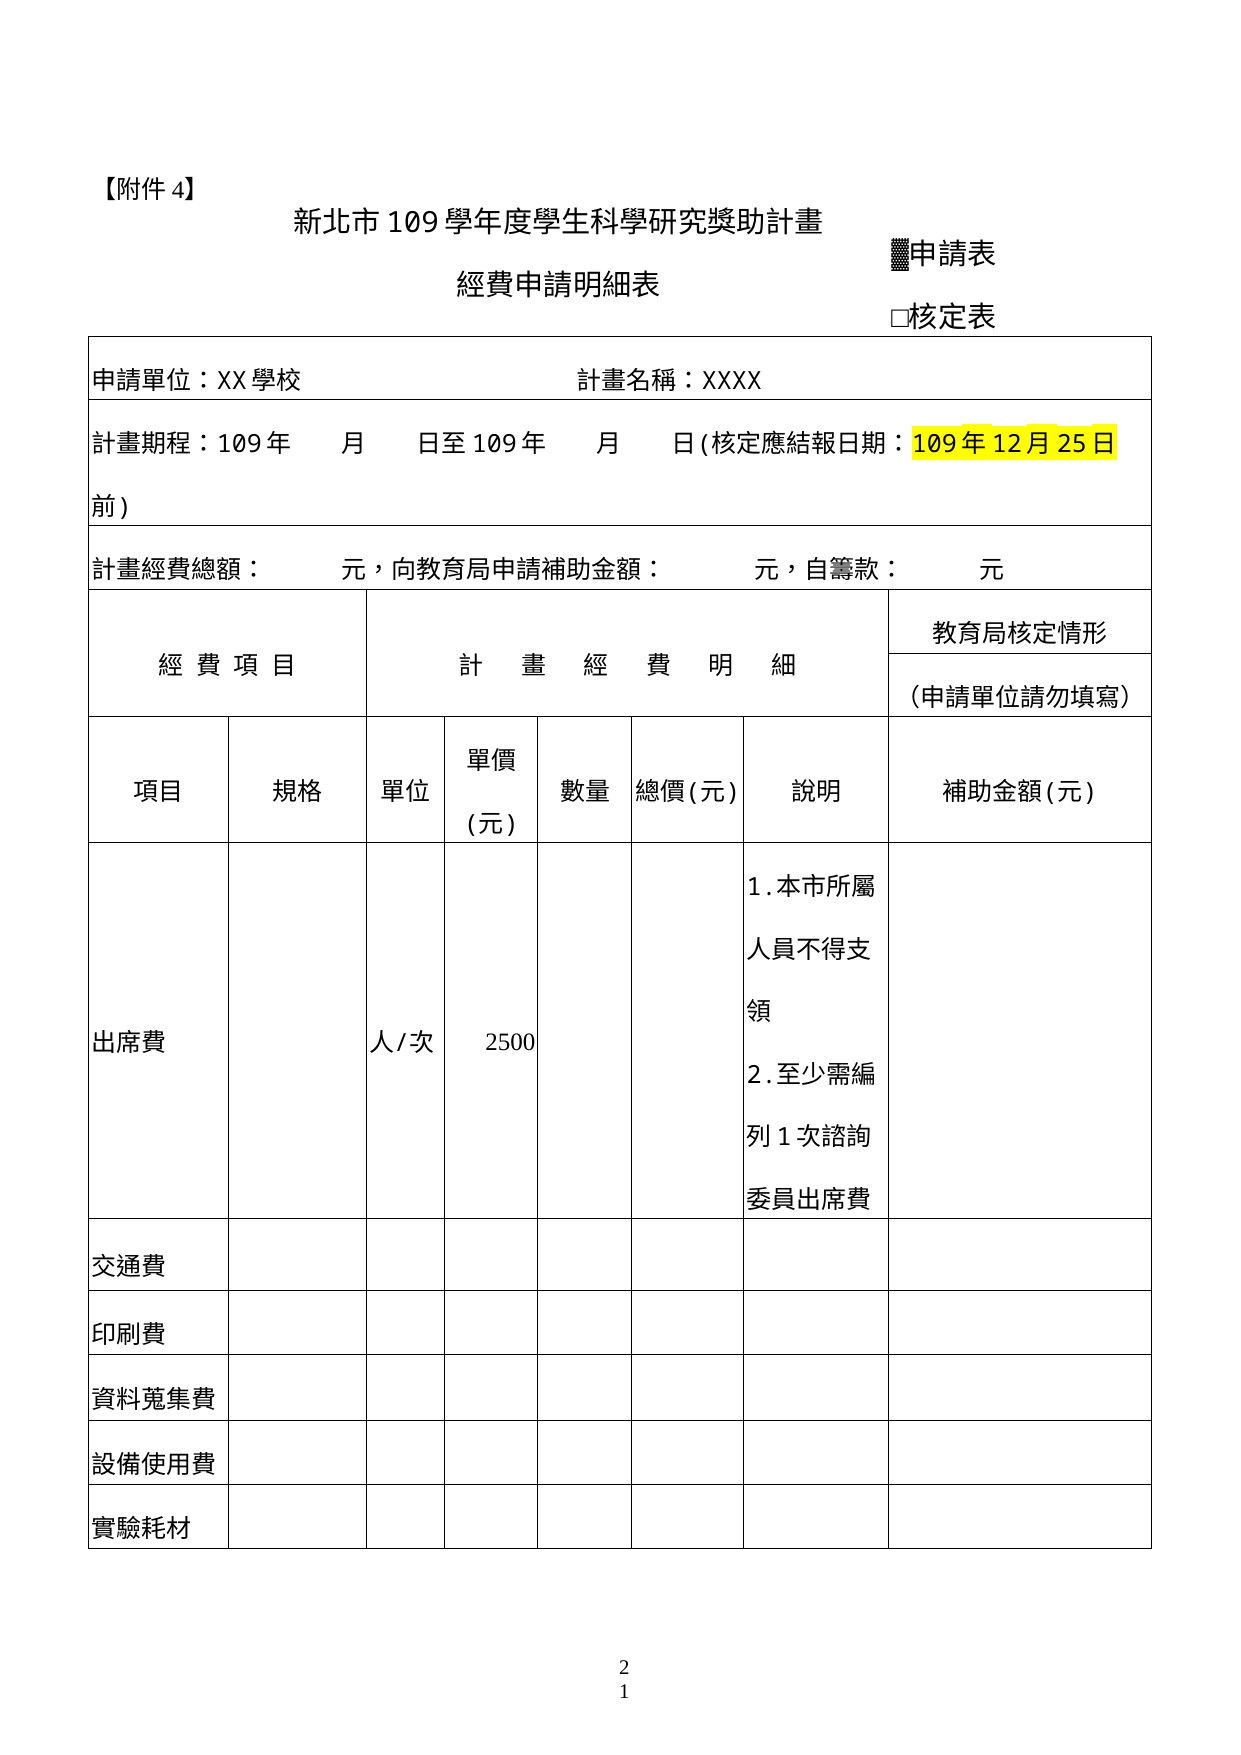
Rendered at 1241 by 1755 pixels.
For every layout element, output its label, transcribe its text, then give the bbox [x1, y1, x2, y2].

table_cell [445, 1485, 537, 1547]
table_cell [229, 843, 366, 1218]
table_cell 2500 [445, 843, 537, 1218]
table_cell 經 費 項 目 [89, 590, 366, 716]
table_cell [367, 1485, 444, 1547]
table_cell 項目 [89, 717, 228, 842]
table_cell 補助金額(元) [889, 717, 1151, 842]
table_cell 總價(元) [632, 717, 743, 842]
table_cell [229, 1355, 366, 1420]
table_cell [538, 1485, 631, 1547]
table_cell [367, 1421, 444, 1484]
table_cell [445, 1291, 537, 1353]
table_cell [538, 1421, 631, 1484]
table_header [888, 146, 1152, 209]
table_cell 說明 [744, 717, 888, 842]
table_cell [632, 1421, 743, 1484]
table_cell [538, 1291, 631, 1353]
table_cell 教育局核定情形 [889, 590, 1151, 652]
table_cell 實驗耗材 [89, 1485, 228, 1547]
table_cell 設備使用費 [89, 1421, 228, 1484]
table_cell [229, 1219, 366, 1290]
table_header 【附件4】 [89, 146, 228, 209]
table_cell [367, 1355, 444, 1420]
table_cell 規格 [229, 717, 366, 842]
table_cell [889, 1355, 1151, 1420]
table_cell [538, 843, 631, 1218]
table_cell [538, 1219, 631, 1290]
table_cell 單位 [367, 717, 444, 842]
table_cell [632, 1219, 743, 1290]
table_cell □核定表 [888, 272, 1152, 336]
table_cell [744, 1291, 888, 1353]
table_cell 計 畫 經 費 明 細 [367, 590, 888, 716]
table_cell [632, 843, 743, 1218]
table_cell [889, 1485, 1151, 1547]
table_cell 計畫期程：109年 月 日至109年 月 日(核定應結報日期：109年12月25日前) [89, 400, 1151, 525]
table_cell 資料蒐集費 [89, 1355, 228, 1420]
table_cell [744, 1355, 888, 1420]
table_cell [229, 1421, 366, 1484]
table_cell （申請單位請勿填寫） [889, 654, 1151, 716]
table_cell [744, 1219, 888, 1290]
table_cell [889, 843, 1151, 1218]
table_cell 交通費 [89, 1219, 228, 1290]
table_cell ▓申請表 [888, 209, 1152, 272]
table_cell [445, 1421, 537, 1484]
table_header 新北市109學年度學生科學研究獎助計畫 經費申請明細表 [229, 146, 888, 336]
table_cell [889, 1291, 1151, 1353]
table_cell [632, 1355, 743, 1420]
table_cell 印刷費 [89, 1291, 228, 1353]
table_cell [89, 272, 228, 336]
table_cell [445, 1219, 537, 1290]
table_cell [367, 1291, 444, 1353]
table_cell [744, 1485, 888, 1547]
table_cell 計畫經費總額： 元，向教育局申請補助金額： 元，自籌款： 元 [89, 526, 1151, 589]
table_cell [229, 1291, 366, 1353]
table_cell 申請單位：XX學校 計畫名稱：XXXX [89, 337, 1151, 399]
table_cell [632, 1485, 743, 1547]
table_cell 數量 [538, 717, 631, 842]
table_cell [889, 1219, 1151, 1290]
table_cell [89, 209, 228, 272]
table_cell [889, 1421, 1151, 1484]
table_cell [538, 1355, 631, 1420]
table_cell 人/次 [367, 843, 444, 1218]
table_cell [445, 1355, 537, 1420]
table_cell [229, 1485, 366, 1547]
table_cell [744, 1421, 888, 1484]
table_cell 1.本市所屬人員不得支領 2.至少需編列1次諮詢委員出席費 [744, 843, 888, 1218]
table_cell 出席費 [89, 843, 228, 1218]
table_cell 單價(元) [445, 717, 537, 842]
table_cell [367, 1219, 444, 1290]
table_cell [632, 1291, 743, 1353]
